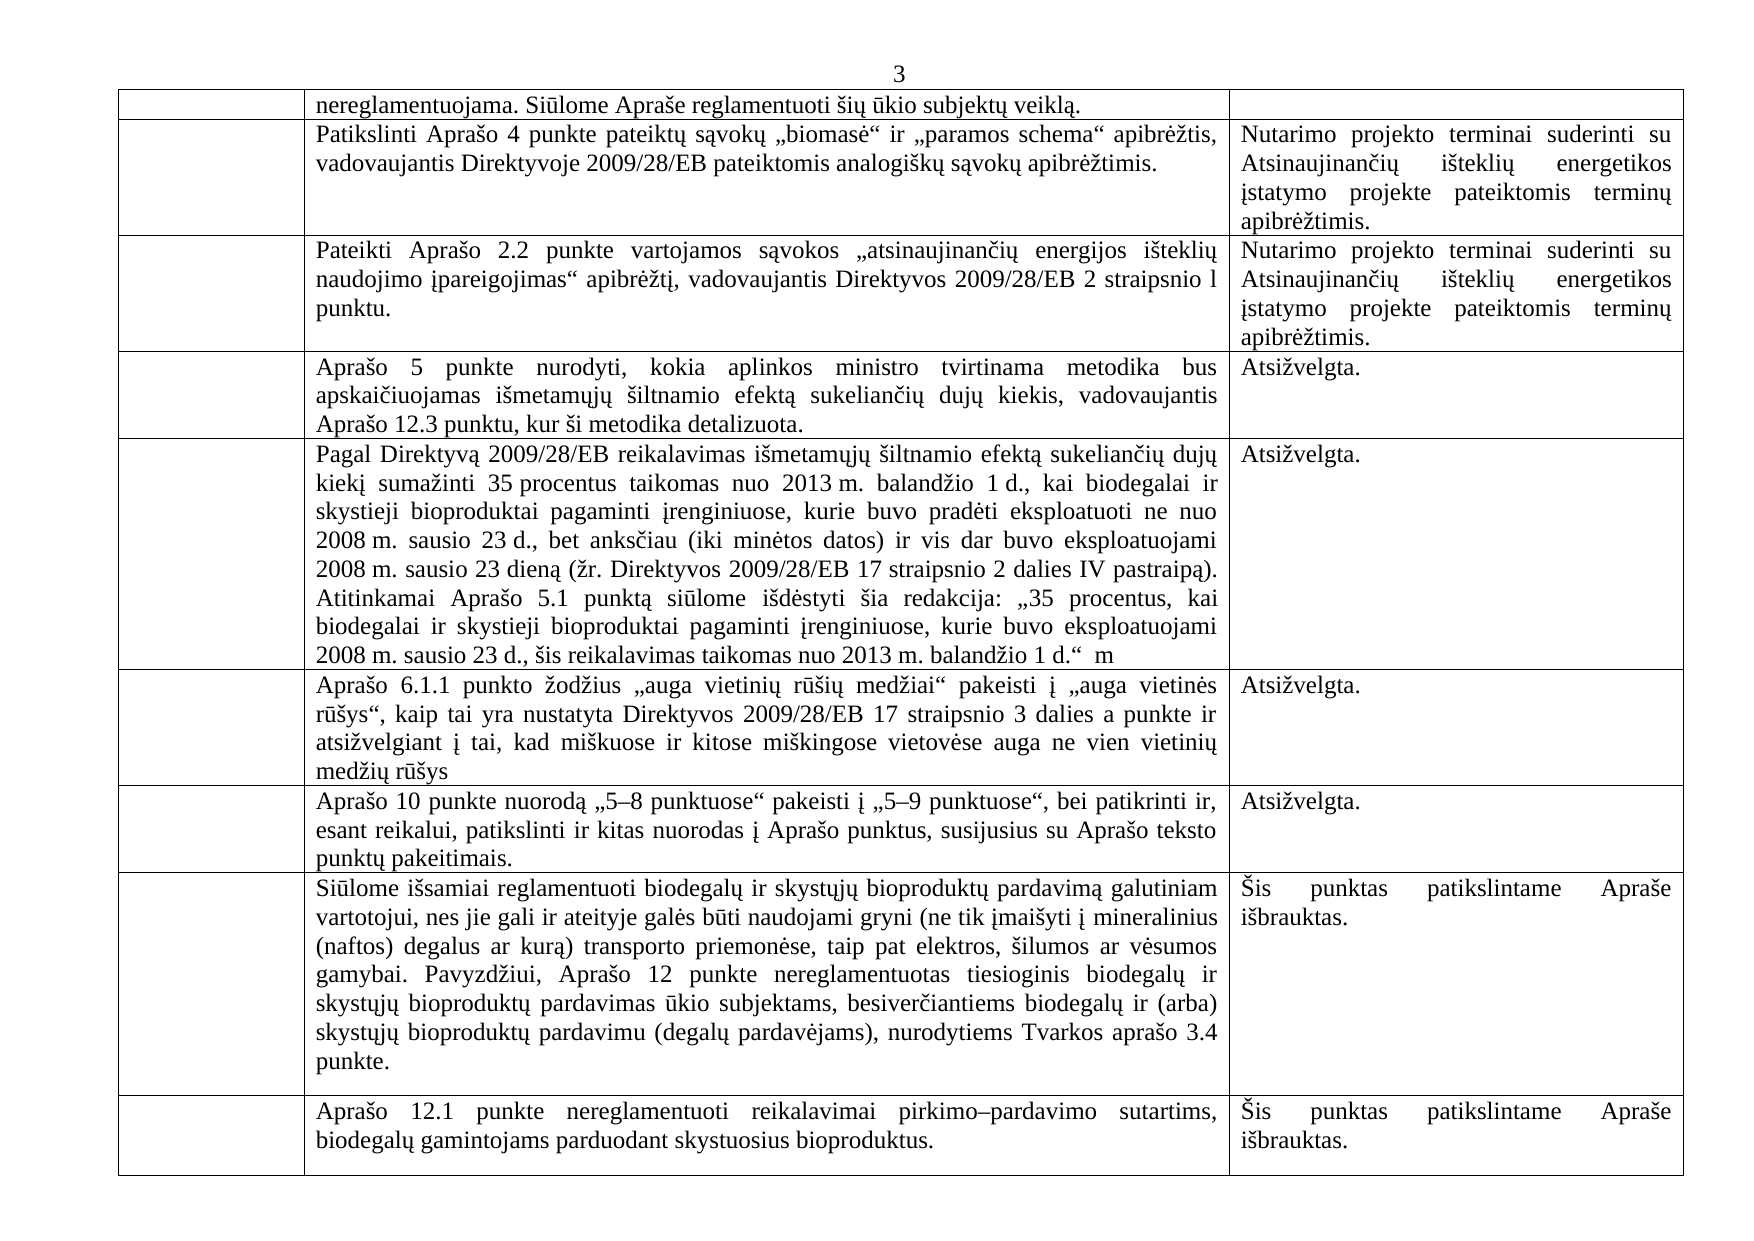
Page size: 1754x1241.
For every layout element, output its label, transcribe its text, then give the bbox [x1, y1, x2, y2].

table_cell [119, 439, 304, 669]
table_cell Aprašo 10 punkte nuorodą „5–8 punktuose“ pakeisti į „5–9 punktuose“, bei patikrinti ir, esant reikalui, patikslinti ir kitas nuorodas į Aprašo punktus, susijusius su Aprašo teksto punktų pakeitimais. [305, 786, 1229, 872]
table_cell [119, 120, 304, 234]
table_cell Siūlome išsamiai reglamentuoti biodegalų ir skystųjų bioproduktų pardavimą galutiniam vartotojui, nes jie gali ir ateityje galės būti naudojami gryni (ne tik įmaišyti į mineralinius (naftos) degalus ar kurą) transporto priemonėse, taip pat elektros, šilumos ar vėsumos gamybai. Pavyzdžiui, Aprašo 12 punkte nereglamentuotas tiesioginis biodegalų ir skystųjų bioproduktų pardavimas ūkio subjektams, besiverčiantiems biodegalų ir (arba) skystųjų bioproduktų pardavimu (degalų pardavėjams), nurodytiems Tvarkos aprašo 3.4 punkte. [305, 873, 1229, 1095]
table_cell [119, 1096, 304, 1175]
table_cell Nutarimo projekto terminai suderinti su Atsinaujinančių išteklių energetikos įstatymo projekte pateiktomis terminų apibrėžtimis. [1230, 120, 1683, 234]
table_cell [119, 90, 304, 118]
table_cell [119, 873, 304, 1095]
table_cell [119, 786, 304, 872]
table_cell Šis punktas patikslintame Apraše išbrauktas. [1230, 873, 1683, 1095]
table_cell [1230, 90, 1683, 118]
table_cell Aprašo 5 punkte nurodyti, kokia aplinkos ministro tvirtinama metodika bus apskaičiuojamas išmetamųjų šiltnamio efektą sukeliančių dujų kiekis, vadovaujantis Aprašo 12.3 punktu, kur ši metodika detalizuota. [305, 352, 1229, 438]
table_cell [119, 352, 304, 438]
table_cell Pagal Direktyvą 2009/28/EB reikalavimas išmetamųjų šiltnamio efektą sukeliančių dujų kiekį sumažinti 35 procentus taikomas nuo 2013 m. balandžio 1 d., kai biodegalai ir skystieji bioproduktai pagaminti įrenginiuose, kurie buvo pradėti eksploatuoti ne nuo 2008 m. sausio 23 d., bet anksčiau (iki minėtos datos) ir vis dar buvo eksploatuojami 2008 m. sausio 23 dieną (žr. Direktyvos 2009/28/EB 17 straipsnio 2 dalies IV pastraipą). Atitinkamai Aprašo 5.1 punktą siūlome išdėstyti šia redakcija: „35 procentus, kai biodegalai ir skystieji bioproduktai pagaminti įrenginiuose, kurie buvo eksploatuojami 2008 m. sausio 23 d., šis reikalavimas taikomas nuo 2013 m. balandžio 1 d.“ m [305, 439, 1229, 669]
table_cell Atsižvelgta. [1230, 352, 1683, 438]
table_cell [119, 236, 304, 351]
table_cell [119, 670, 304, 785]
table_cell Atsižvelgta. [1230, 786, 1683, 872]
table_cell Atsižvelgta. [1230, 670, 1683, 785]
table_cell Nutarimo projekto terminai suderinti su Atsinaujinančių išteklių energetikos įstatymo projekte pateiktomis terminų apibrėžtimis. [1230, 236, 1683, 351]
table_cell Patikslinti Aprašo 4 punkte pateiktų sąvokų „biomasė“ ir „paramos schema“ apibrėžtis, vadovaujantis Direktyvoje 2009/28/EB pateiktomis analogiškų sąvokų apibrėžtimis. [305, 120, 1229, 234]
table_cell Aprašo 6.1.1 punkto žodžius „auga vietinių rūšių medžiai“ pakeisti į „auga vietinės rūšys“, kaip tai yra nustatyta Direktyvos 2009/28/EB 17 straipsnio 3 dalies a punkte ir atsižvelgiant į tai, kad miškuose ir kitose miškingose vietovėse auga ne vien vietinių medžių rūšys [305, 670, 1229, 785]
table_cell Šis punktas patikslintame Apraše išbrauktas. [1230, 1096, 1683, 1175]
table_cell Aprašo 12.1 punkte nereglamentuoti reikalavimai pirkimo–pardavimo sutartims, biodegalų gamintojams parduodant skystuosius bioproduktus. [305, 1096, 1229, 1175]
table_cell nereglamentuojama. Siūlome Apraše reglamentuoti šių ūkio subjektų veiklą. [305, 90, 1229, 118]
table_cell Atsižvelgta. [1230, 439, 1683, 669]
table_cell Pateikti Aprašo 2.2 punkte vartojamos sąvokos „atsinaujinančių energijos išteklių naudojimo įpareigojimas“ apibrėžtį, vadovaujantis Direktyvos 2009/28/EB 2 straipsnio l punktu. [305, 236, 1229, 351]
